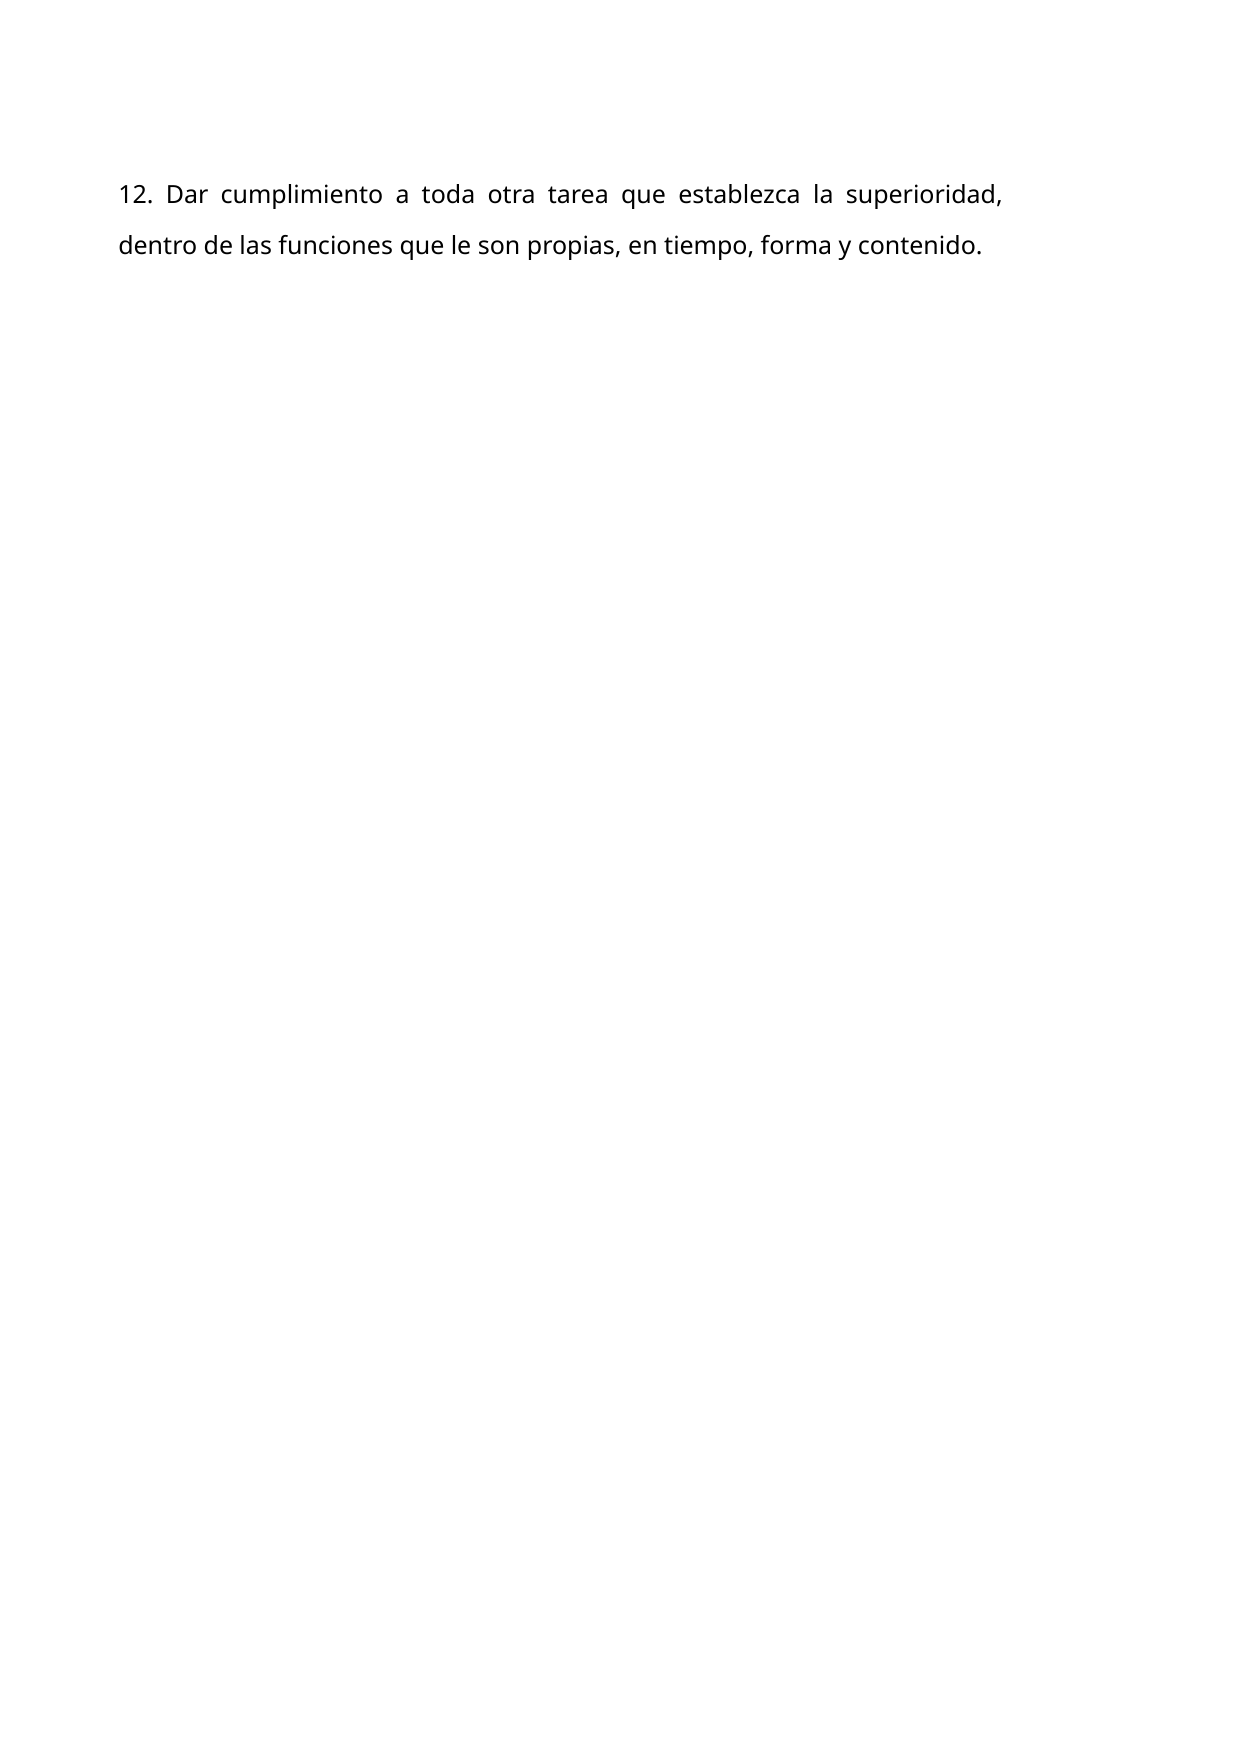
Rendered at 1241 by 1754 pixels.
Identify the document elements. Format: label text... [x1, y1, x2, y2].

text 12. Dar cumplimiento a toda otra tarea que establezca la superioridad, dentro de las funciones que le son propias, en tiempo, forma y contenido. [118, 176, 1004, 261]
